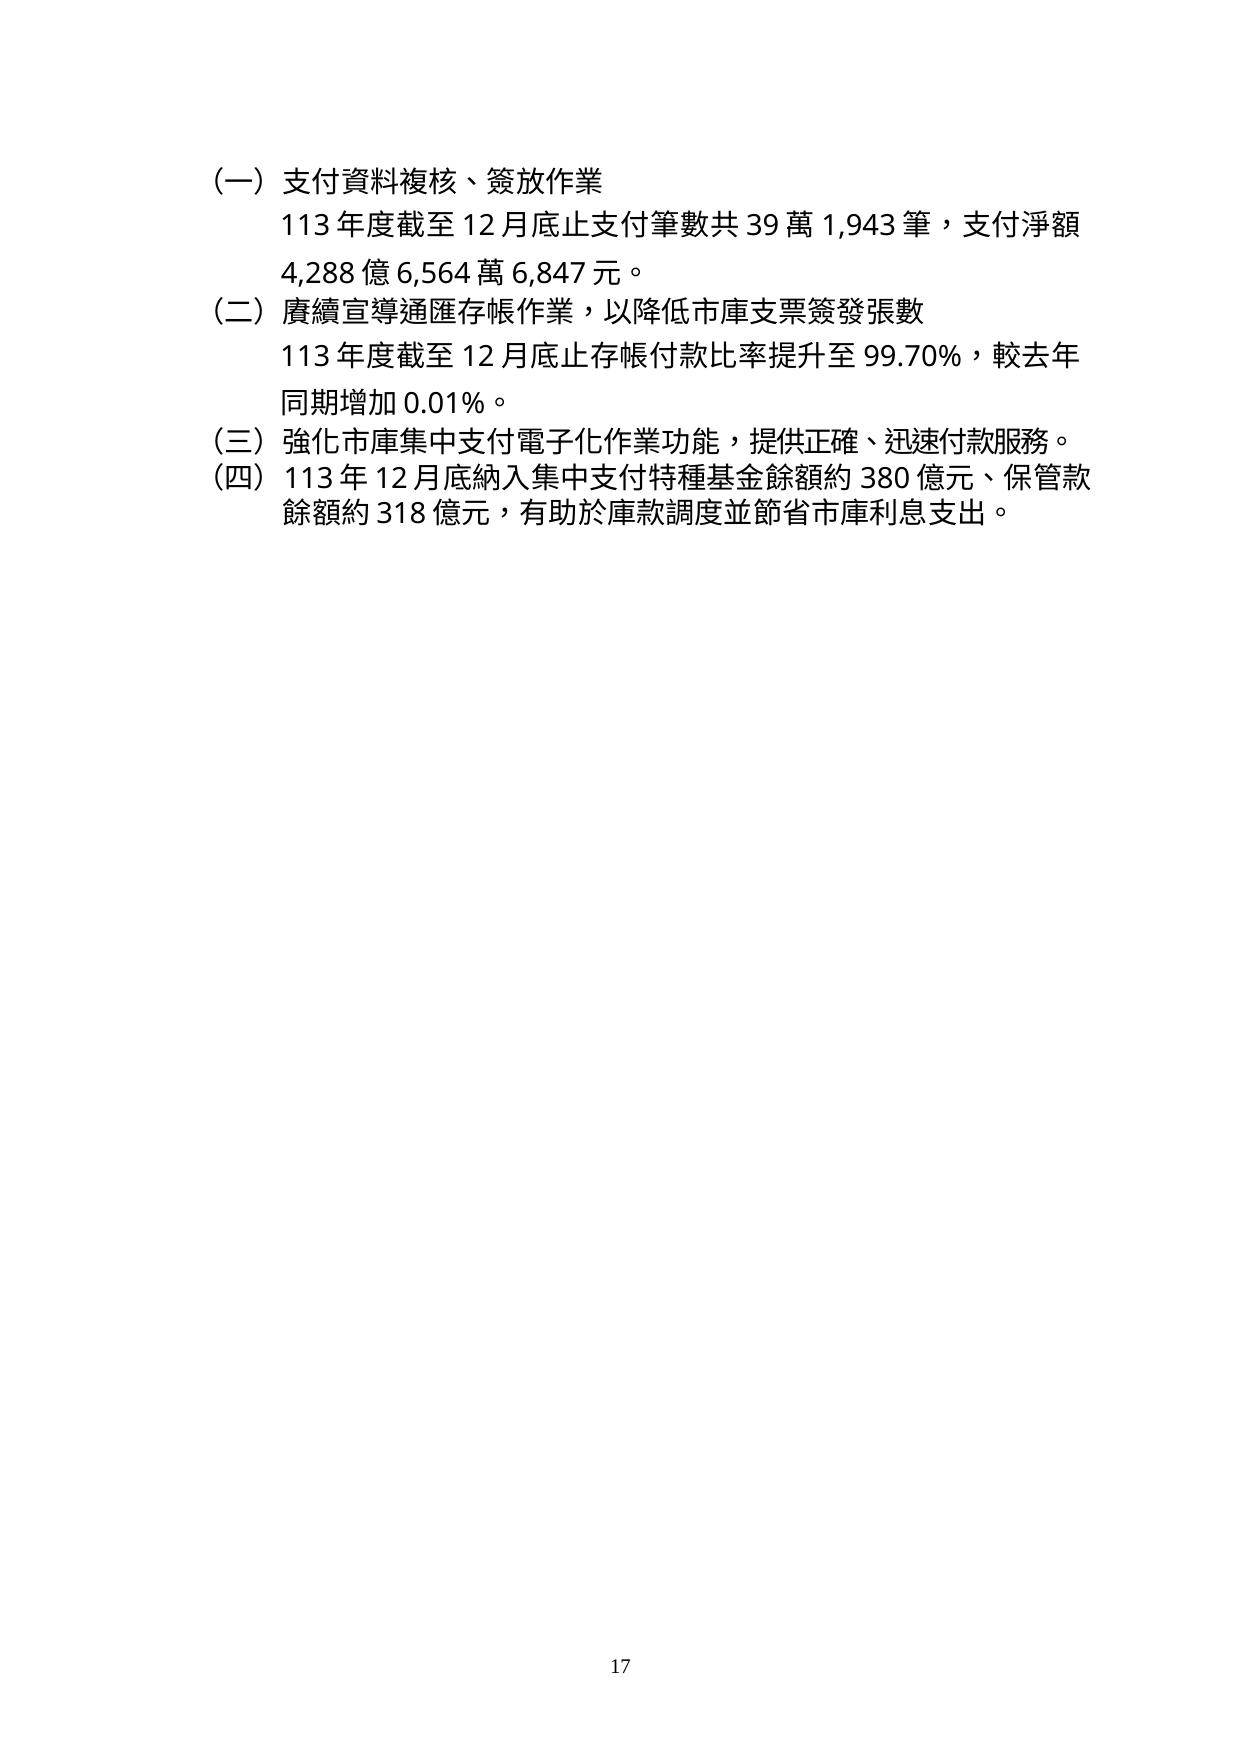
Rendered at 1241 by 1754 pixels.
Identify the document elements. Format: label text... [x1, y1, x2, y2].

text （二）賡續宣導通匯存帳作業，以降低市庫支票簽發張數 [195, 294, 1092, 329]
text （四）113年12月底納入集中支付特種基金餘額約380億元、保管款餘額約318億元，有助於庫款調度並節省市庫利息支出。 [195, 460, 1092, 531]
text 113年度截至12月底止支付筆數共39萬1,943筆，支付淨額 4,288億6,564萬6,847元。 [280, 199, 1081, 294]
text （一）支付資料複核、簽放作業 [195, 166, 1092, 199]
text 113年度截至12月底止存帳付款比率提升至99.70%，較去年同期增加0.01%。 [280, 329, 1081, 424]
text （三）強化市庫集中支付電子化作業功能，提供正確、迅速付款服務。 [195, 424, 1092, 460]
